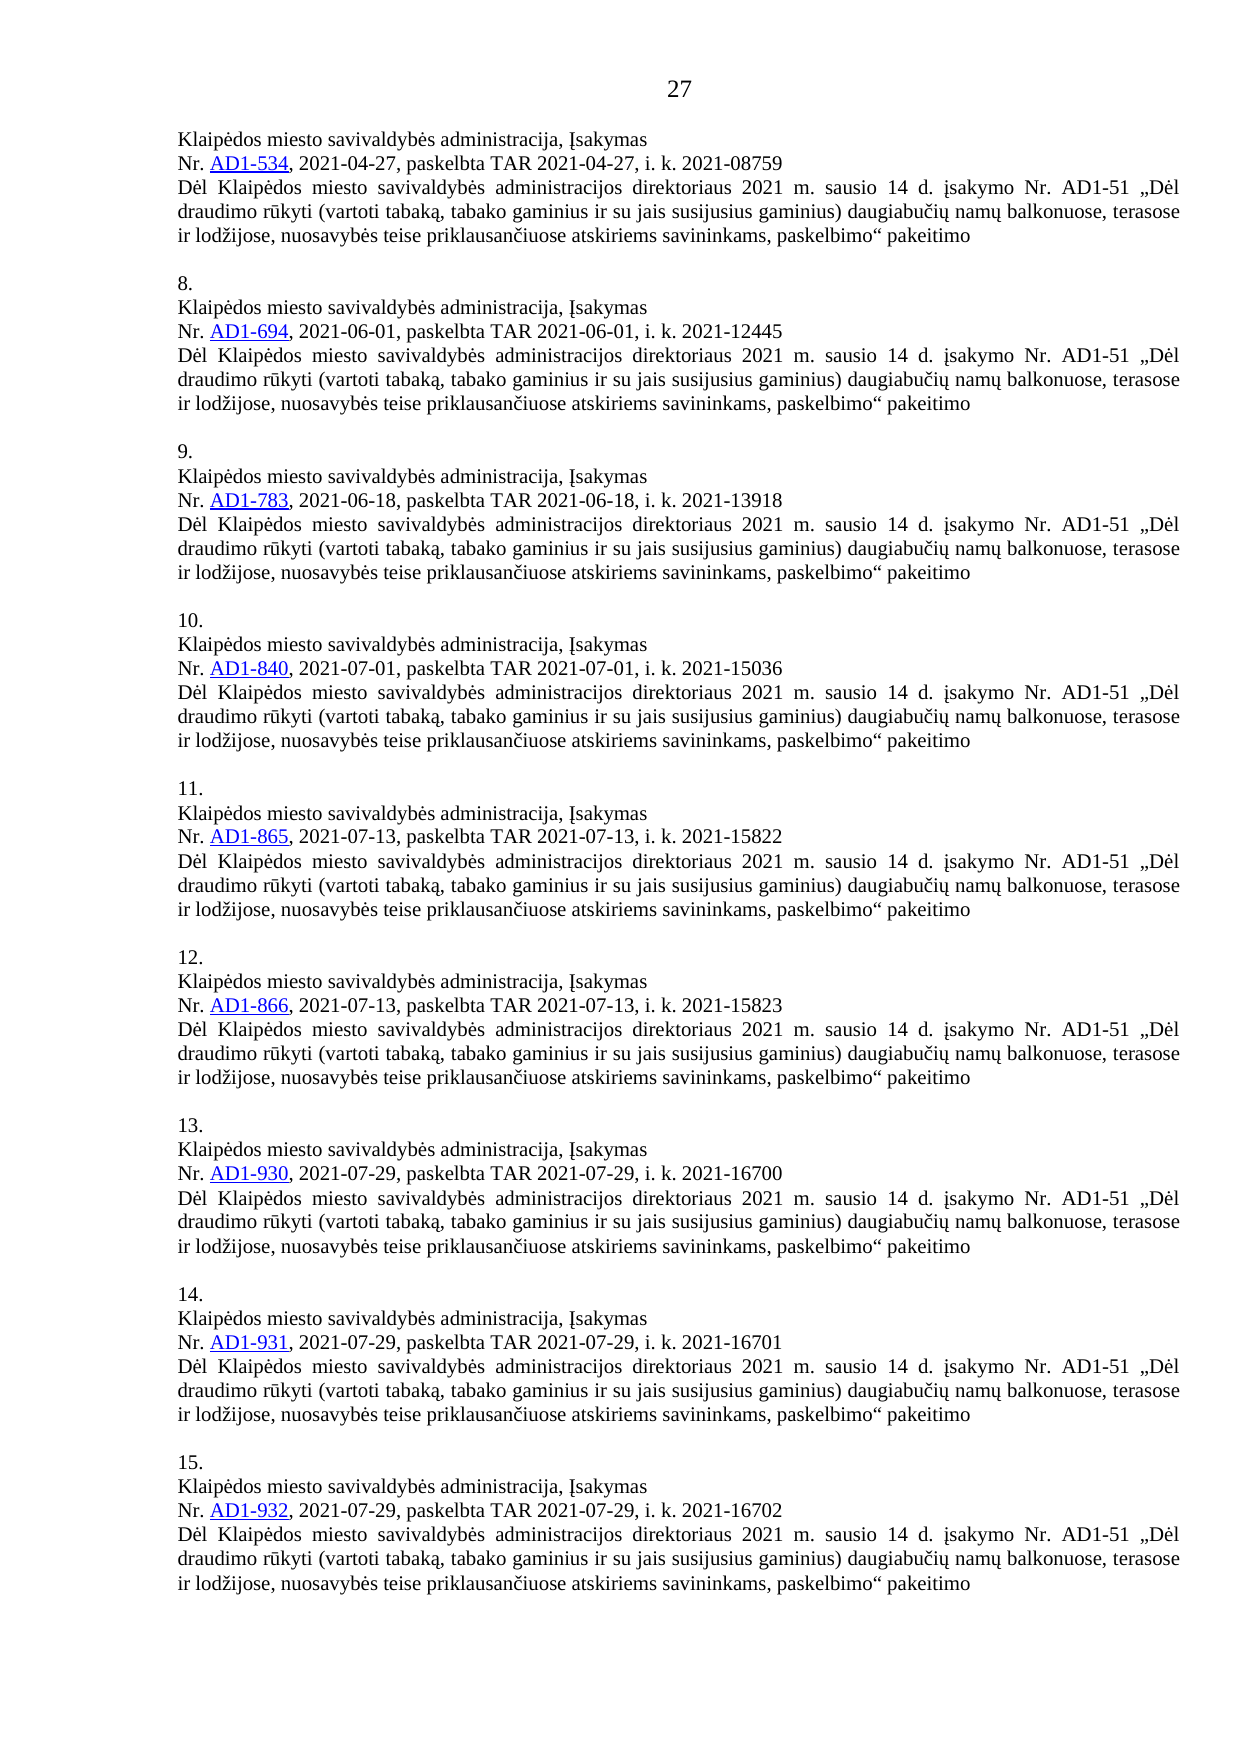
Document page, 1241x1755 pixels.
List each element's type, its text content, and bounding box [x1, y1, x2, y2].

text 14. [177, 1282, 1181, 1306]
text Dėl Klaipėdos miesto savivaldybės administracijos direktoriaus 2021 m. sausio 14 d. įsakymo Nr. AD1-51 „Dėl draudimo rūkyti (vartoti tabaką, tabako gaminius ir su jais susijusius gaminius) daugiabučių namų balkonuose, terasose ir lodžijose, nuosavybės teise priklausančiuose atskiriems savininkams, paskelbimo“ pakeitimo [177, 1017, 1181, 1089]
text Klaipėdos miesto savivaldybės administracija, Įsakymas [177, 463, 1181, 488]
text Klaipėdos miesto savivaldybės administracija, Įsakymas [177, 800, 1181, 824]
text Nr. AD1-866, 2021-07-13, paskelbta TAR 2021-07-13, i. k. 2021-15823 [177, 993, 1181, 1017]
text Dėl Klaipėdos miesto savivaldybės administracijos direktoriaus 2021 m. sausio 14 d. įsakymo Nr. AD1-51 „Dėl draudimo rūkyti (vartoti tabaką, tabako gaminius ir su jais susijusius gaminius) daugiabučių namų balkonuose, terasose ir lodžijose, nuosavybės teise priklausančiuose atskiriems savininkams, paskelbimo“ pakeitimo [177, 848, 1181, 921]
text 9. [177, 439, 1181, 463]
text 11. [177, 776, 1181, 800]
text Klaipėdos miesto savivaldybės administracija, Įsakymas [177, 632, 1181, 656]
text Dėl Klaipėdos miesto savivaldybės administracijos direktoriaus 2021 m. sausio 14 d. įsakymo Nr. AD1-51 „Dėl draudimo rūkyti (vartoti tabaką, tabako gaminius ir su jais susijusius gaminius) daugiabučių namų balkonuose, terasose ir lodžijose, nuosavybės teise priklausančiuose atskiriems savininkams, paskelbimo“ pakeitimo [177, 680, 1181, 752]
text Klaipėdos miesto savivaldybės administracija, Įsakymas [177, 1137, 1181, 1161]
text Nr. AD1-534, 2021-04-27, paskelbta TAR 2021-04-27, i. k. 2021-08759 [177, 151, 1181, 175]
text Klaipėdos miesto savivaldybės administracija, Įsakymas [177, 127, 1181, 151]
text 8. [177, 271, 1181, 295]
text 13. [177, 1113, 1181, 1137]
text Dėl Klaipėdos miesto savivaldybės administracijos direktoriaus 2021 m. sausio 14 d. įsakymo Nr. AD1-51 „Dėl draudimo rūkyti (vartoti tabaką, tabako gaminius ir su jais susijusius gaminius) daugiabučių namų balkonuose, terasose ir lodžijose, nuosavybės teise priklausančiuose atskiriems savininkams, paskelbimo“ pakeitimo [177, 512, 1181, 584]
text Klaipėdos miesto savivaldybės administracija, Įsakymas [177, 295, 1181, 319]
text Dėl Klaipėdos miesto savivaldybės administracijos direktoriaus 2021 m. sausio 14 d. įsakymo Nr. AD1-51 „Dėl draudimo rūkyti (vartoti tabaką, tabako gaminius ir su jais susijusius gaminius) daugiabučių namų balkonuose, terasose ir lodžijose, nuosavybės teise priklausančiuose atskiriems savininkams, paskelbimo“ pakeitimo [177, 1522, 1181, 1594]
text Nr. AD1-783, 2021-06-18, paskelbta TAR 2021-06-18, i. k. 2021-13918 [177, 488, 1181, 512]
text 12. [177, 945, 1181, 969]
text Dėl Klaipėdos miesto savivaldybės administracijos direktoriaus 2021 m. sausio 14 d. įsakymo Nr. AD1-51 „Dėl draudimo rūkyti (vartoti tabaką, tabako gaminius ir su jais susijusius gaminius) daugiabučių namų balkonuose, terasose ir lodžijose, nuosavybės teise priklausančiuose atskiriems savininkams, paskelbimo“ pakeitimo [177, 343, 1181, 415]
text Klaipėdos miesto savivaldybės administracija, Įsakymas [177, 969, 1181, 993]
text Nr. AD1-931, 2021-07-29, paskelbta TAR 2021-07-29, i. k. 2021-16701 [177, 1330, 1181, 1354]
text Nr. AD1-932, 2021-07-29, paskelbta TAR 2021-07-29, i. k. 2021-16702 [177, 1498, 1181, 1522]
text Klaipėdos miesto savivaldybės administracija, Įsakymas [177, 1474, 1181, 1498]
text 10. [177, 608, 1181, 632]
text Dėl Klaipėdos miesto savivaldybės administracijos direktoriaus 2021 m. sausio 14 d. įsakymo Nr. AD1-51 „Dėl draudimo rūkyti (vartoti tabaką, tabako gaminius ir su jais susijusius gaminius) daugiabučių namų balkonuose, terasose ir lodžijose, nuosavybės teise priklausančiuose atskiriems savininkams, paskelbimo“ pakeitimo [177, 175, 1181, 247]
text Dėl Klaipėdos miesto savivaldybės administracijos direktoriaus 2021 m. sausio 14 d. įsakymo Nr. AD1-51 „Dėl draudimo rūkyti (vartoti tabaką, tabako gaminius ir su jais susijusius gaminius) daugiabučių namų balkonuose, terasose ir lodžijose, nuosavybės teise priklausančiuose atskiriems savininkams, paskelbimo“ pakeitimo [177, 1185, 1181, 1258]
text Klaipėdos miesto savivaldybės administracija, Įsakymas [177, 1306, 1181, 1330]
text Nr. AD1-865, 2021-07-13, paskelbta TAR 2021-07-13, i. k. 2021-15822 [177, 824, 1181, 848]
text Nr. AD1-840, 2021-07-01, paskelbta TAR 2021-07-01, i. k. 2021-15036 [177, 656, 1181, 680]
text 15. [177, 1450, 1181, 1474]
text Dėl Klaipėdos miesto savivaldybės administracijos direktoriaus 2021 m. sausio 14 d. įsakymo Nr. AD1-51 „Dėl draudimo rūkyti (vartoti tabaką, tabako gaminius ir su jais susijusius gaminius) daugiabučių namų balkonuose, terasose ir lodžijose, nuosavybės teise priklausančiuose atskiriems savininkams, paskelbimo“ pakeitimo [177, 1354, 1181, 1426]
text Nr. AD1-694, 2021-06-01, paskelbta TAR 2021-06-01, i. k. 2021-12445 [177, 319, 1181, 343]
text Nr. AD1-930, 2021-07-29, paskelbta TAR 2021-07-29, i. k. 2021-16700 [177, 1161, 1181, 1185]
